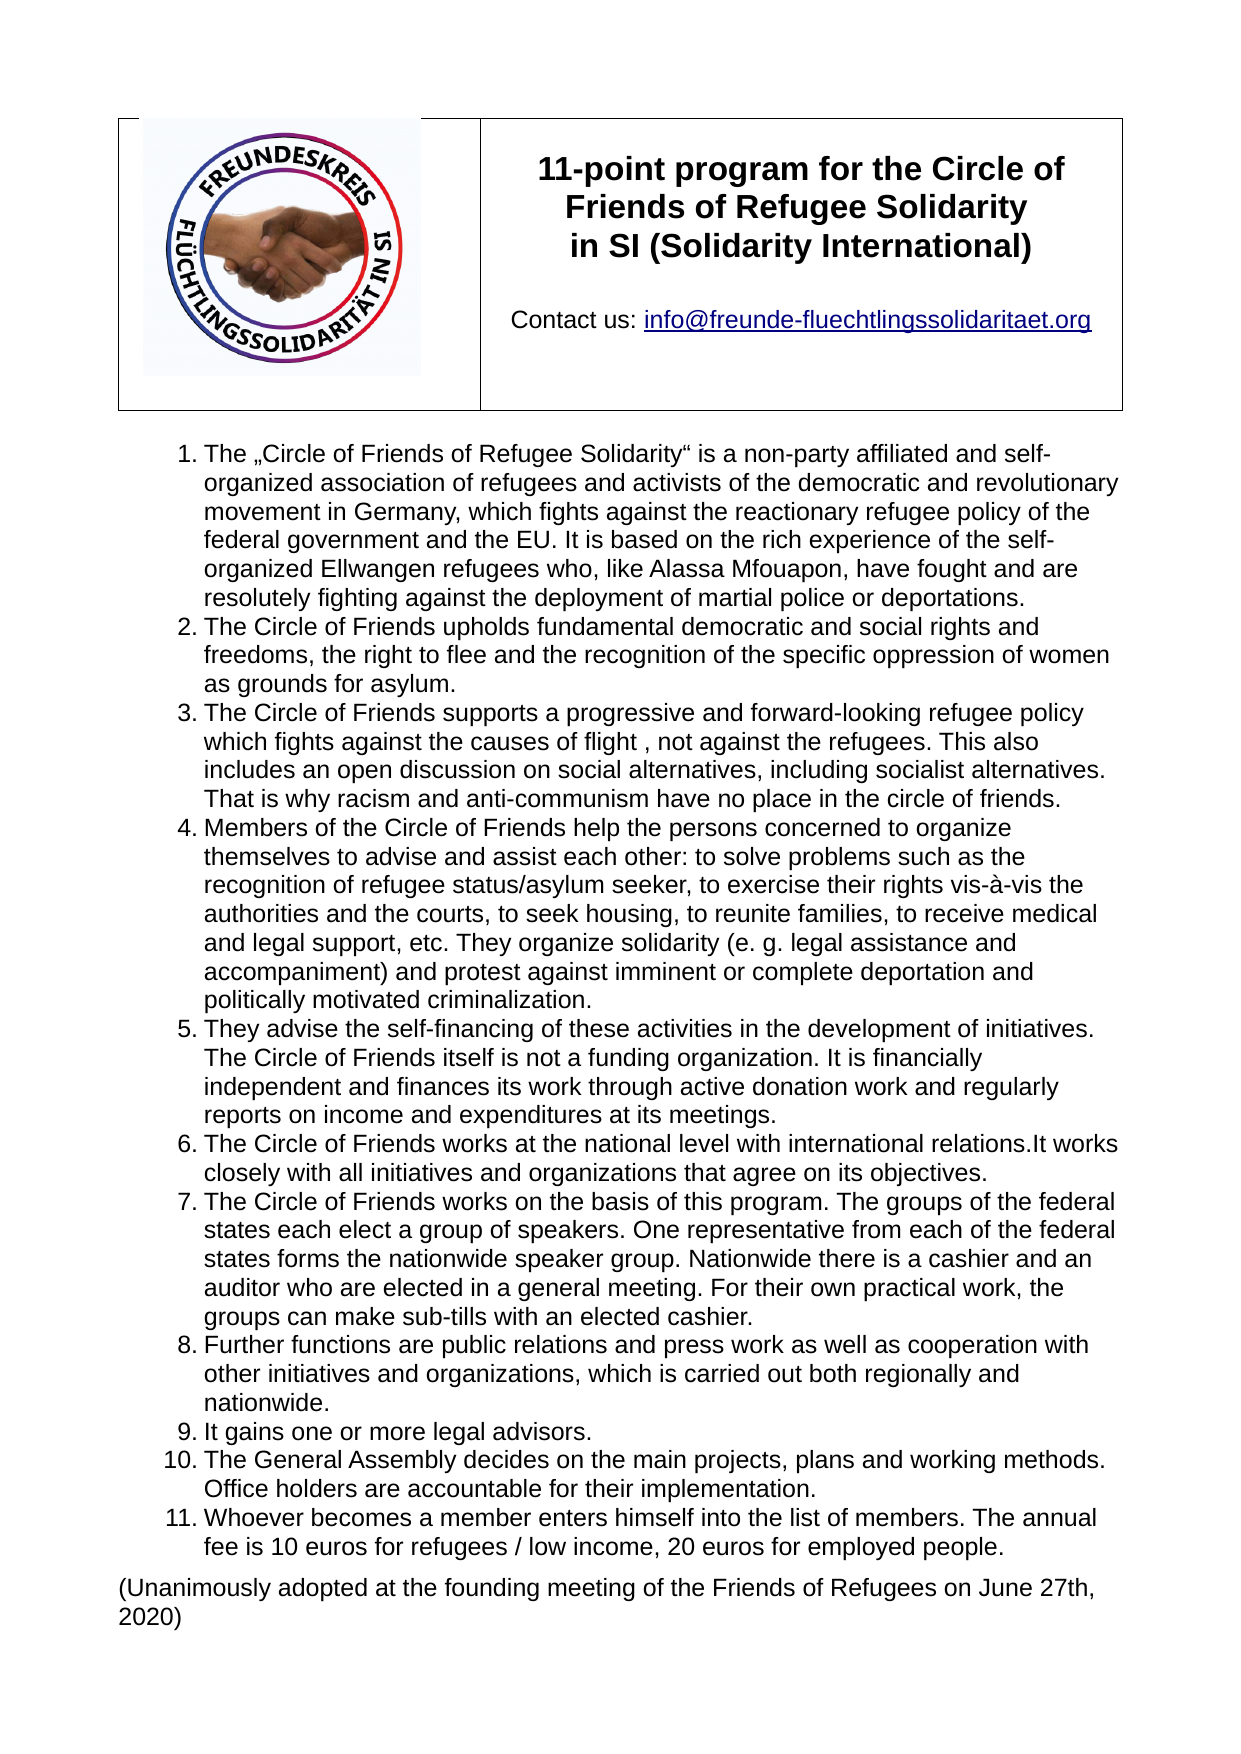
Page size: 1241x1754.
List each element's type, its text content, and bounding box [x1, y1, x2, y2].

list It gains one or more legal advisors. [162, 1417, 1122, 1445]
list The Circle of Friends works at the national level with international relations.It works closely with all initiatives and organizations that agree on its objectives. [162, 1129, 1122, 1187]
list They advise the self-financing of these activities in the development of initiatives. The Circle of Friends itself is not a funding organization. It is financially independent and finances its work through active donation work and regularly reports on income and expenditures at its meetings. [162, 1014, 1122, 1129]
list Further functions are public relations and press work as well as cooperation with other initiatives and organizations, which is carried out both regionally and nationwide. [162, 1330, 1122, 1417]
list The Circle of Friends supports a progressive and forward-looking refugee policy which fights against the causes of flight , not against the refugees. This also includes an open discussion on social alternatives, including socialist alternatives. That is why racism and anti-communism have no place in the circle of friends. [162, 698, 1122, 813]
list The Circle of Friends works on the basis of this program. The groups of the federal states each elect a group of speakers. One representative from each of the federal states forms the nationwide speaker group. Nationwide there is a cashier and an auditor who are elected in a general meeting. For their own practical work, the groups can make sub-tills with an elected cashier. [162, 1187, 1122, 1330]
table_header 11-point program for the Circle of Friends of Refugee Solidarity in SI (Solidarity International) Contact us: info@freunde-fluechtlingssolidaritaet.org [481, 119, 1122, 410]
text (Unanimously adopted at the founding meeting of the Friends of Refugees on June 27th, 2020) [118, 1573, 1122, 1630]
list The „Circle of Friends of Refugee Solidarity“ is a non-party affiliated and self-organized association of refugees and activists of the democratic and revolutionary movement in Germany, which fights against the reactionary refugee policy of the federal government and the EU. It is based on the rich experience of the self-organized Ellwangen refugees who, like Alassa Mfouapon, have fought and are resolutely fighting against the deployment of martial police or deportations. [162, 439, 1122, 612]
list Members of the Circle of Friends help the persons concerned to organize themselves to advise and assist each other: to solve problems such as the recognition of refugee status/asylum seeker, to exercise their rights vis-à-vis the authorities and the courts, to seek housing, to reunite families, to receive medical and legal support, etc. They organize solidarity (e. g. legal assistance and accompaniment) and protest against imminent or complete deportation and politically motivated criminalization. [162, 813, 1122, 1014]
list The General Assembly decides on the main projects, plans and working methods. Office holders are accountable for their implementation. [162, 1445, 1122, 1503]
table_header [119, 119, 480, 410]
picture [139, 118, 318, 376]
list The Circle of Friends upholds fundamental democratic and social rights and freedoms, the right to flee and the recognition of the specific oppression of women as grounds for asylum. [162, 612, 1122, 698]
list Whoever becomes a member enters himself into the list of members. The annual fee is 10 euros for refugees / low income, 20 euros for employed people. [162, 1503, 1122, 1560]
